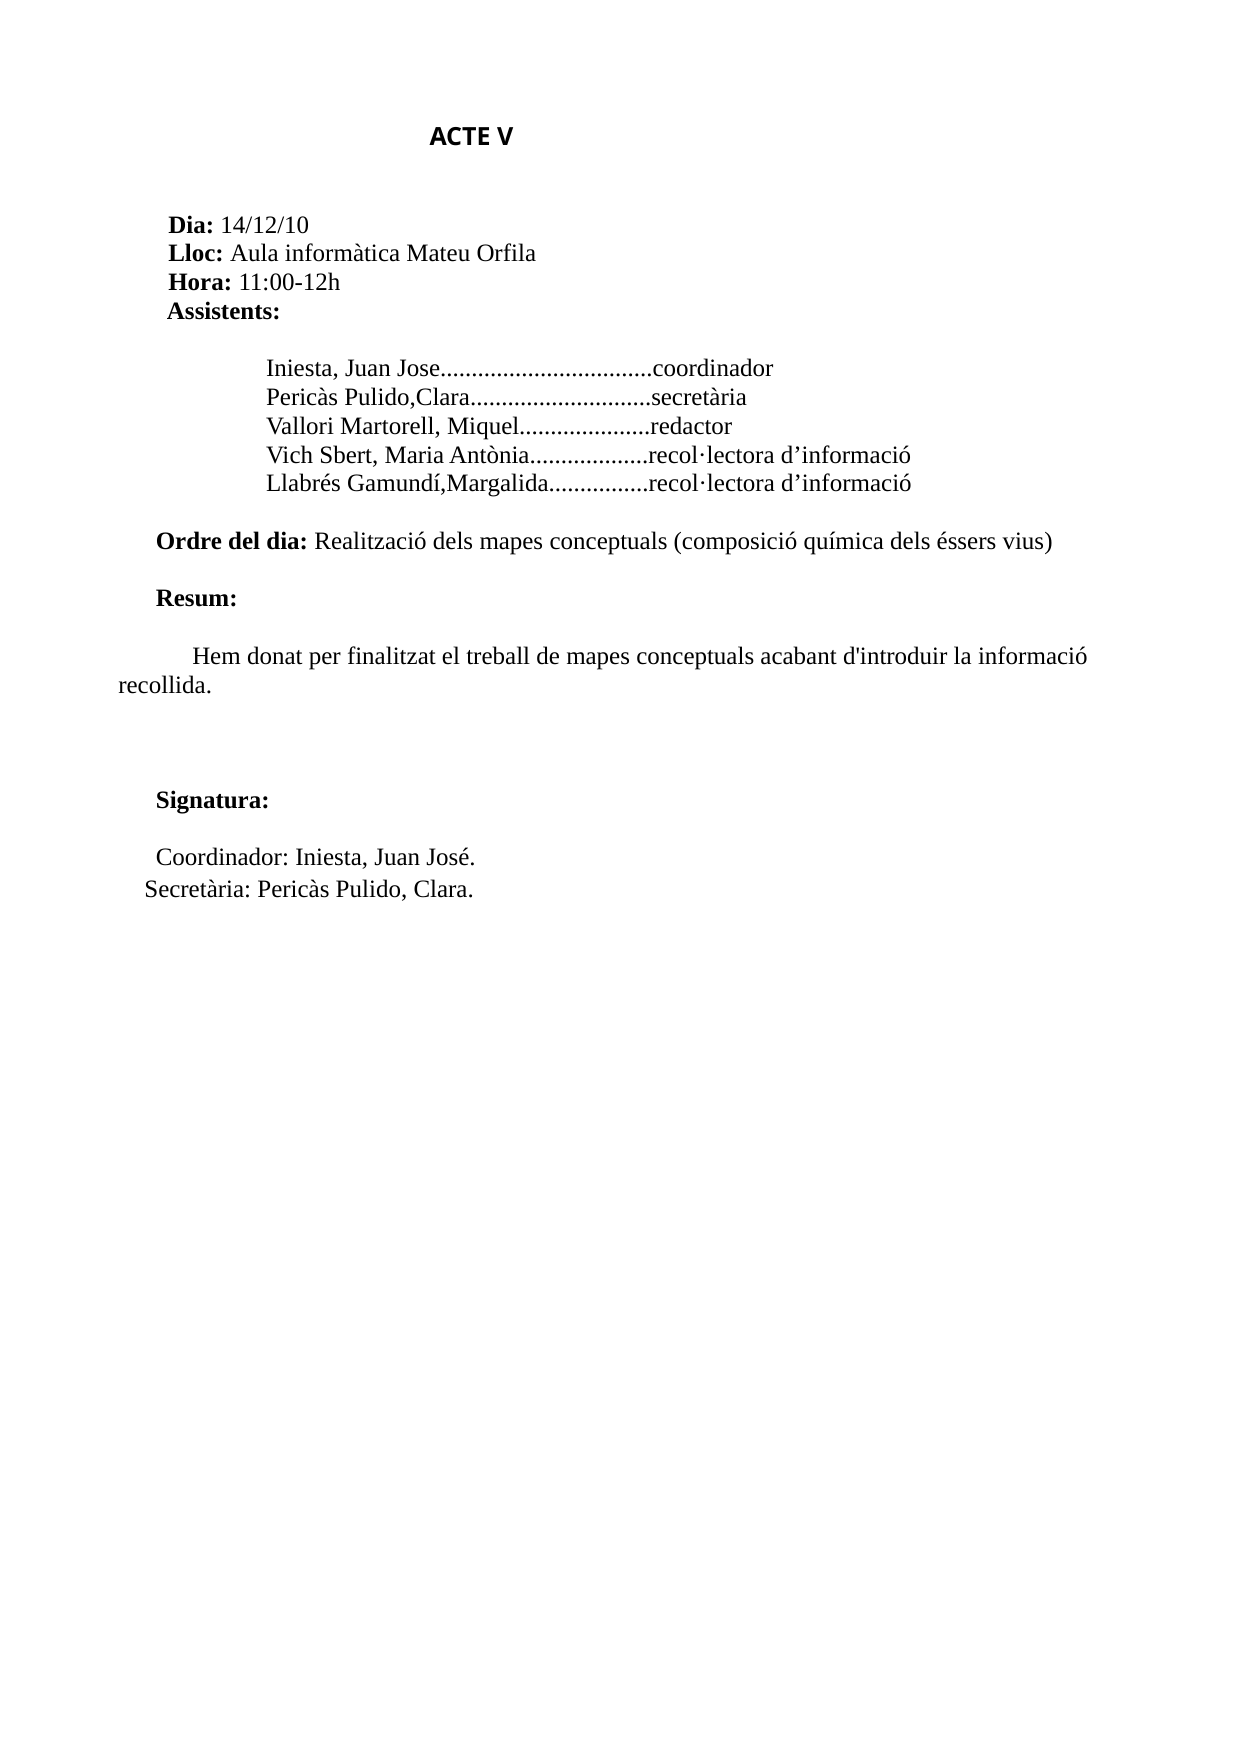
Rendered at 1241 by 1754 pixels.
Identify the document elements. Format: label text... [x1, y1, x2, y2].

text Pericàs Pulido,Clara.............................secretària [118, 382, 1122, 411]
text Vallori Martorell, Miquel.....................redactor [118, 411, 1122, 440]
text Iniesta, Juan Jose..................................coordinador [118, 353, 1122, 382]
text Coordinador: Iniesta, Juan José. [118, 842, 1122, 871]
text Vich Sbert, Maria Antònia...................recol·lectora d’informació [118, 440, 1122, 468]
text Dia: 14/12/10 [118, 210, 1122, 238]
text Ordre del dia: Realització dels mapes conceptuals (composició química dels éssers vius) [118, 526, 1122, 555]
text Resum: [118, 583, 1122, 612]
text Lloc: Aula informàtica Mateu Orfila [118, 238, 1122, 267]
text Assistents: [118, 296, 1122, 325]
text Hora: 11:00-12h [118, 267, 1122, 296]
text Secretària: Pericàs Pulido, Clara. [118, 871, 1122, 905]
text ACTE V [118, 118, 1122, 152]
text Hem donat per finalitzat el treball de mapes conceptuals acabant d'introduir la informació recollida. [118, 641, 1122, 698]
text Signatura: [118, 785, 1122, 813]
text Llabrés Gamundí,Margalida................recol·lectora d’informació [118, 468, 1122, 497]
